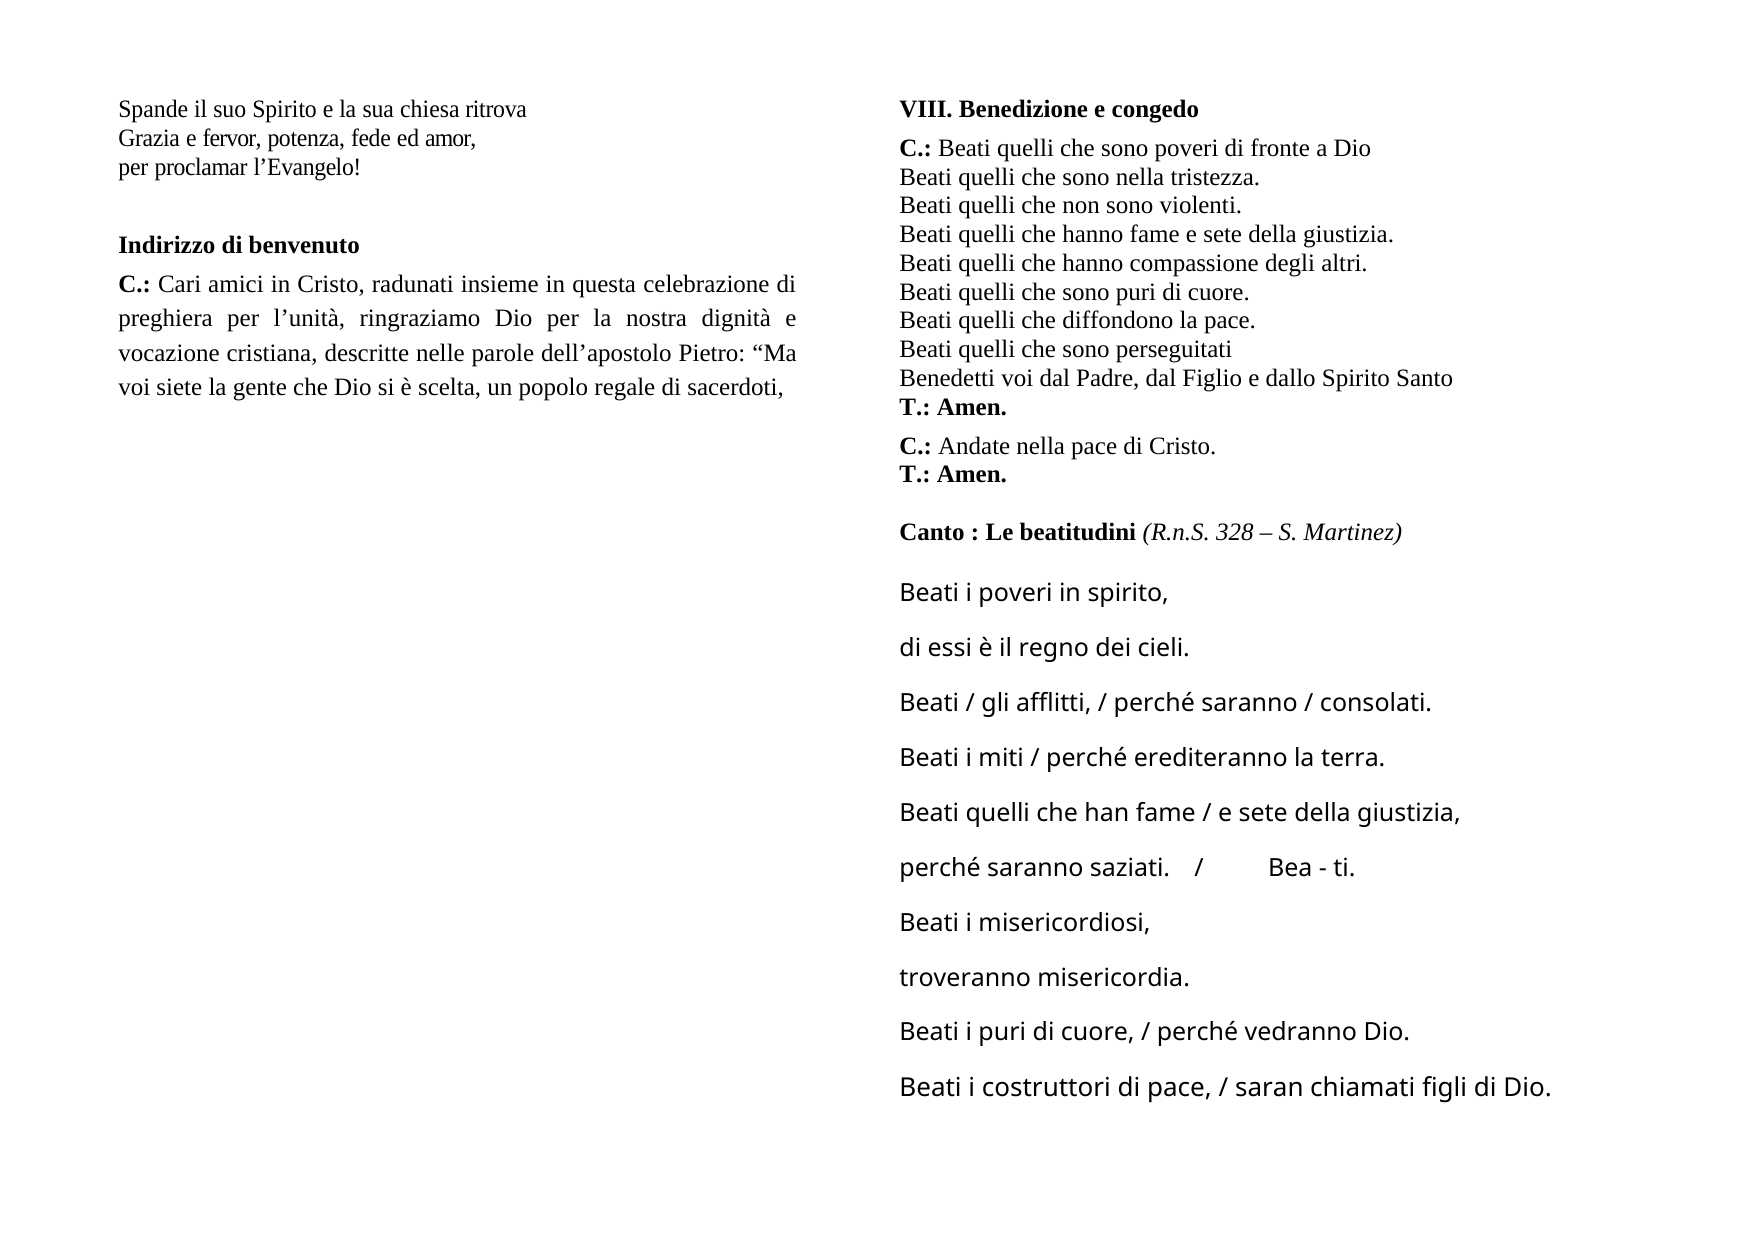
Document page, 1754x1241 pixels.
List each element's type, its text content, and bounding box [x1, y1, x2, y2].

text C.: Cari amici in Cristo, radunati insieme in questa celebrazione di preghiera per l’unità, ringraziamo Dio per la nostra dignità e vocazione cristiana, descritte nelle parole dell’apostolo Pietro: “Ma voi siete la gente che Dio si è scelta, un popolo regale di sacerdoti, [118, 269, 797, 401]
text Beati i miti / perché erediteranno la terra. [899, 739, 1606, 774]
text Beati i puri di cuore, / perché vedranno Dio. [899, 1014, 1606, 1048]
text troveranno misericordia. [899, 959, 1606, 993]
text C.: Andate nella pace di Cristo. T.: Amen. [899, 431, 1606, 488]
text C.: Beati quelli che sono poveri di fronte a Dio Beati quelli che sono nella tristezza. Beati quelli che non sono violenti. Beati quelli che hanno fame e sete della giustizia. Beati quelli che hanno compassione degli altri. Beati quelli che sono puri di cuore. Beati quelli che diffondono la pace. Beati quelli che sono perseguitati Benedetti voi dal Padre, dal Figlio e dallo Spirito Santo T.: Amen. [899, 133, 1606, 420]
text Beati / gli afflitti, / perché saranno / consolati. [899, 685, 1606, 719]
text Spande il suo Spirito e la sua chiesa ritrova [118, 94, 708, 122]
text Grazia e fervor, potenza, fede ed amor, [118, 123, 816, 151]
text per proclamar l’Evangelo! [118, 152, 816, 180]
text di essi è il regno dei cieli. [899, 630, 1606, 664]
text VIII. Benedizione e congedo [899, 94, 1606, 122]
text Beati quelli che han fame / e sete della giustizia, [899, 794, 1606, 828]
text Canto : Le beatitudini (R.n.S. 328 – S. Martinez) [899, 513, 1606, 547]
text perché saranno saziati. / Bea - ti. [899, 849, 1606, 883]
text Indirizzo di benvenuto [118, 230, 783, 259]
text Beati i poveri in spirito, [899, 575, 1606, 609]
text Beati i misericordiosi, [899, 904, 1606, 938]
text Beati i costruttori di pace, / saran chiamati figli di Dio. [899, 1069, 1606, 1104]
